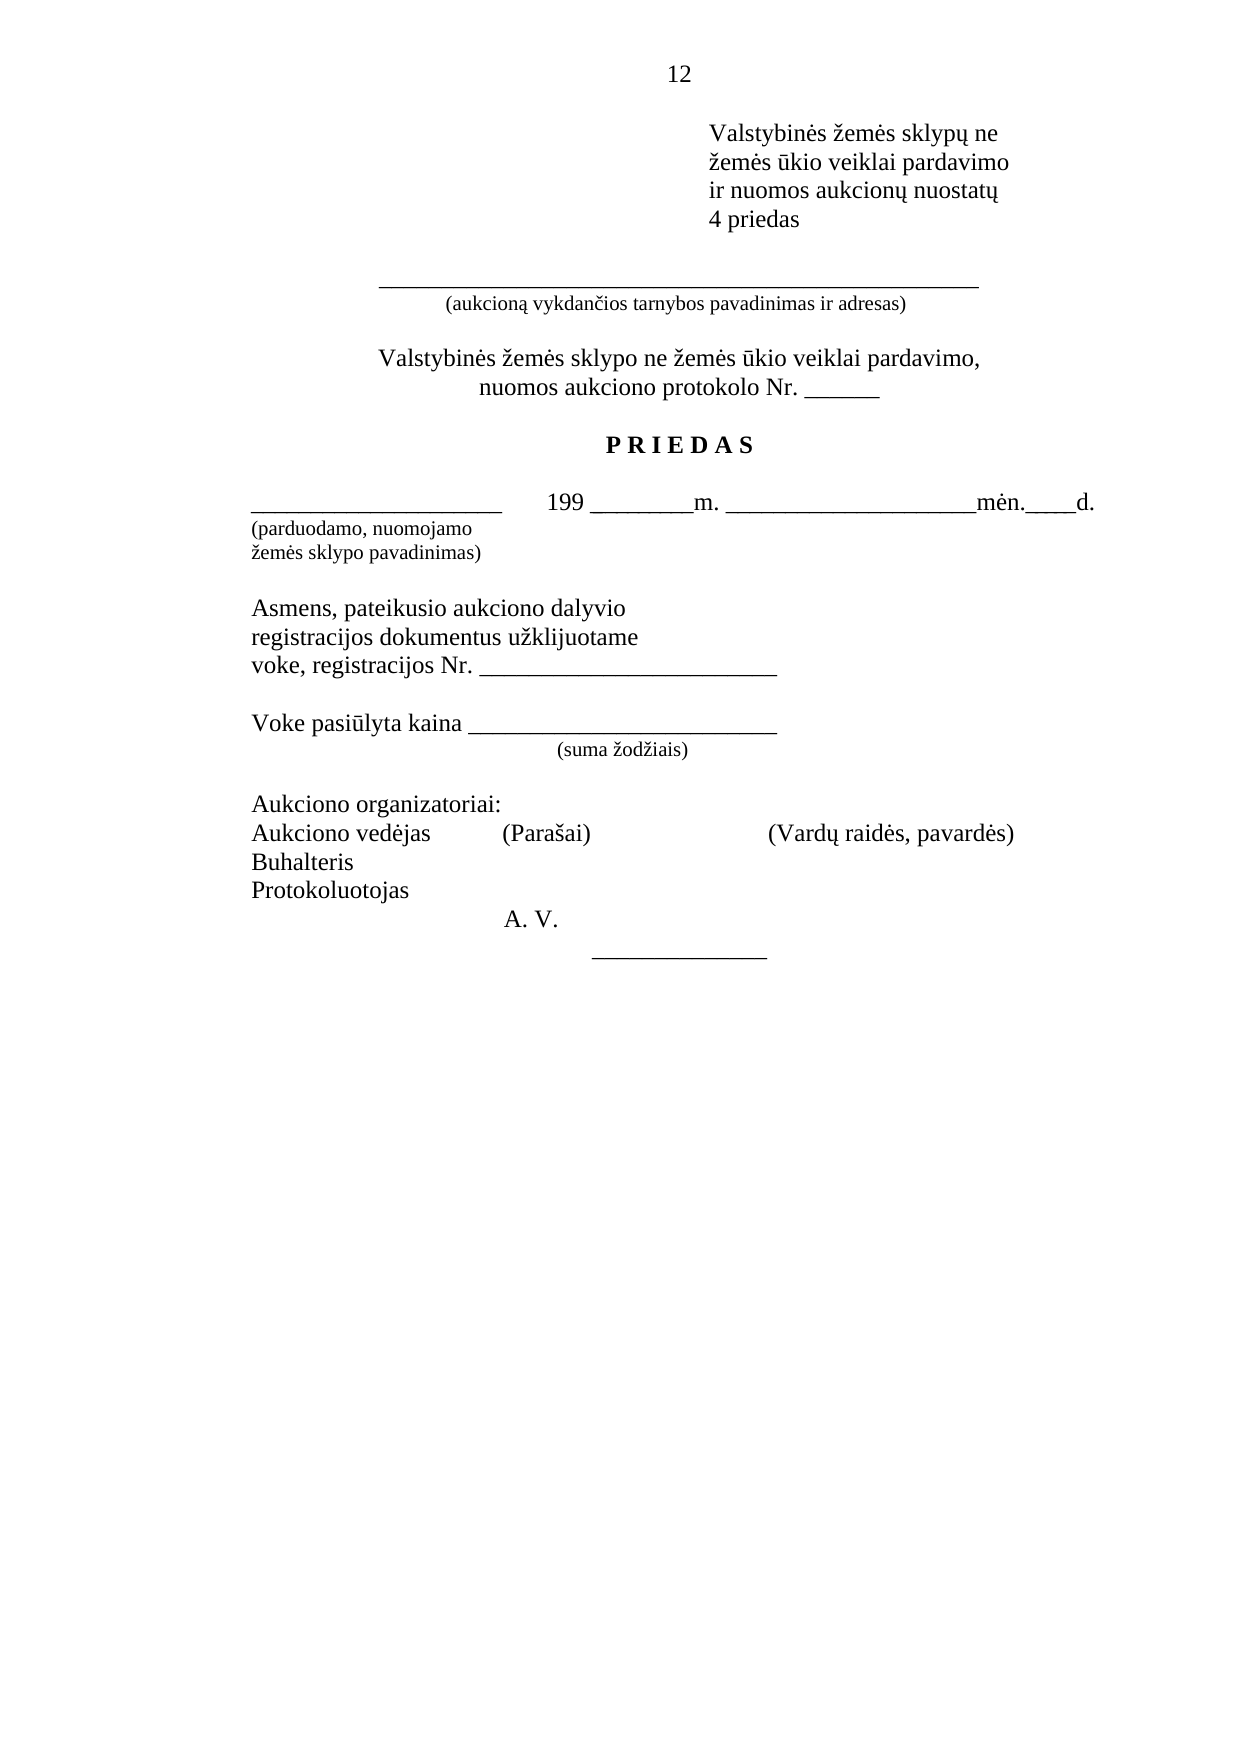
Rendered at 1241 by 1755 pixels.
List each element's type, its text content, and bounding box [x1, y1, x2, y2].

text žemės ūkio veiklai pardavimo [177, 147, 1181, 176]
text Valstybinės žemės sklypų ne [177, 118, 1181, 147]
text PRIEDAS [177, 430, 1181, 458]
text 4 priedas [177, 204, 1181, 233]
text Protokoluotojas [177, 876, 1181, 904]
text 199 m. mėn. d. [177, 487, 1181, 516]
text Aukciono organizatoriai: [177, 789, 1181, 818]
text (suma žodžiais) [177, 737, 1181, 761]
text (aukcioną vykdančios tarnybos pavadinimas ir adresas) [177, 291, 1181, 315]
text registracijos dokumentus užklijuotame [177, 622, 1181, 650]
text (parduodamo, nuomojamo [177, 516, 1181, 540]
text Buhalteris [177, 847, 1181, 876]
text ______________ [177, 933, 1181, 962]
text žemės sklypo pavadinimas) [177, 540, 1181, 564]
text Voke pasiūlyta kaina [177, 708, 1181, 737]
text Aukciono vedėjas (Parašai) (Vardų raidės, pavardės) [177, 818, 1181, 847]
text nuomos aukciono protokolo Nr. ______ [177, 372, 1181, 401]
text ir nuomos aukcionų nuostatų [177, 176, 1181, 204]
text voke, registracijos Nr. [177, 650, 1181, 679]
text Asmens, pateikusio aukciono dalyvio [177, 593, 1181, 622]
text A. V. [177, 904, 1181, 933]
text Valstybinės žemės sklypo ne žemės ūkio veiklai pardavimo, [177, 343, 1181, 372]
